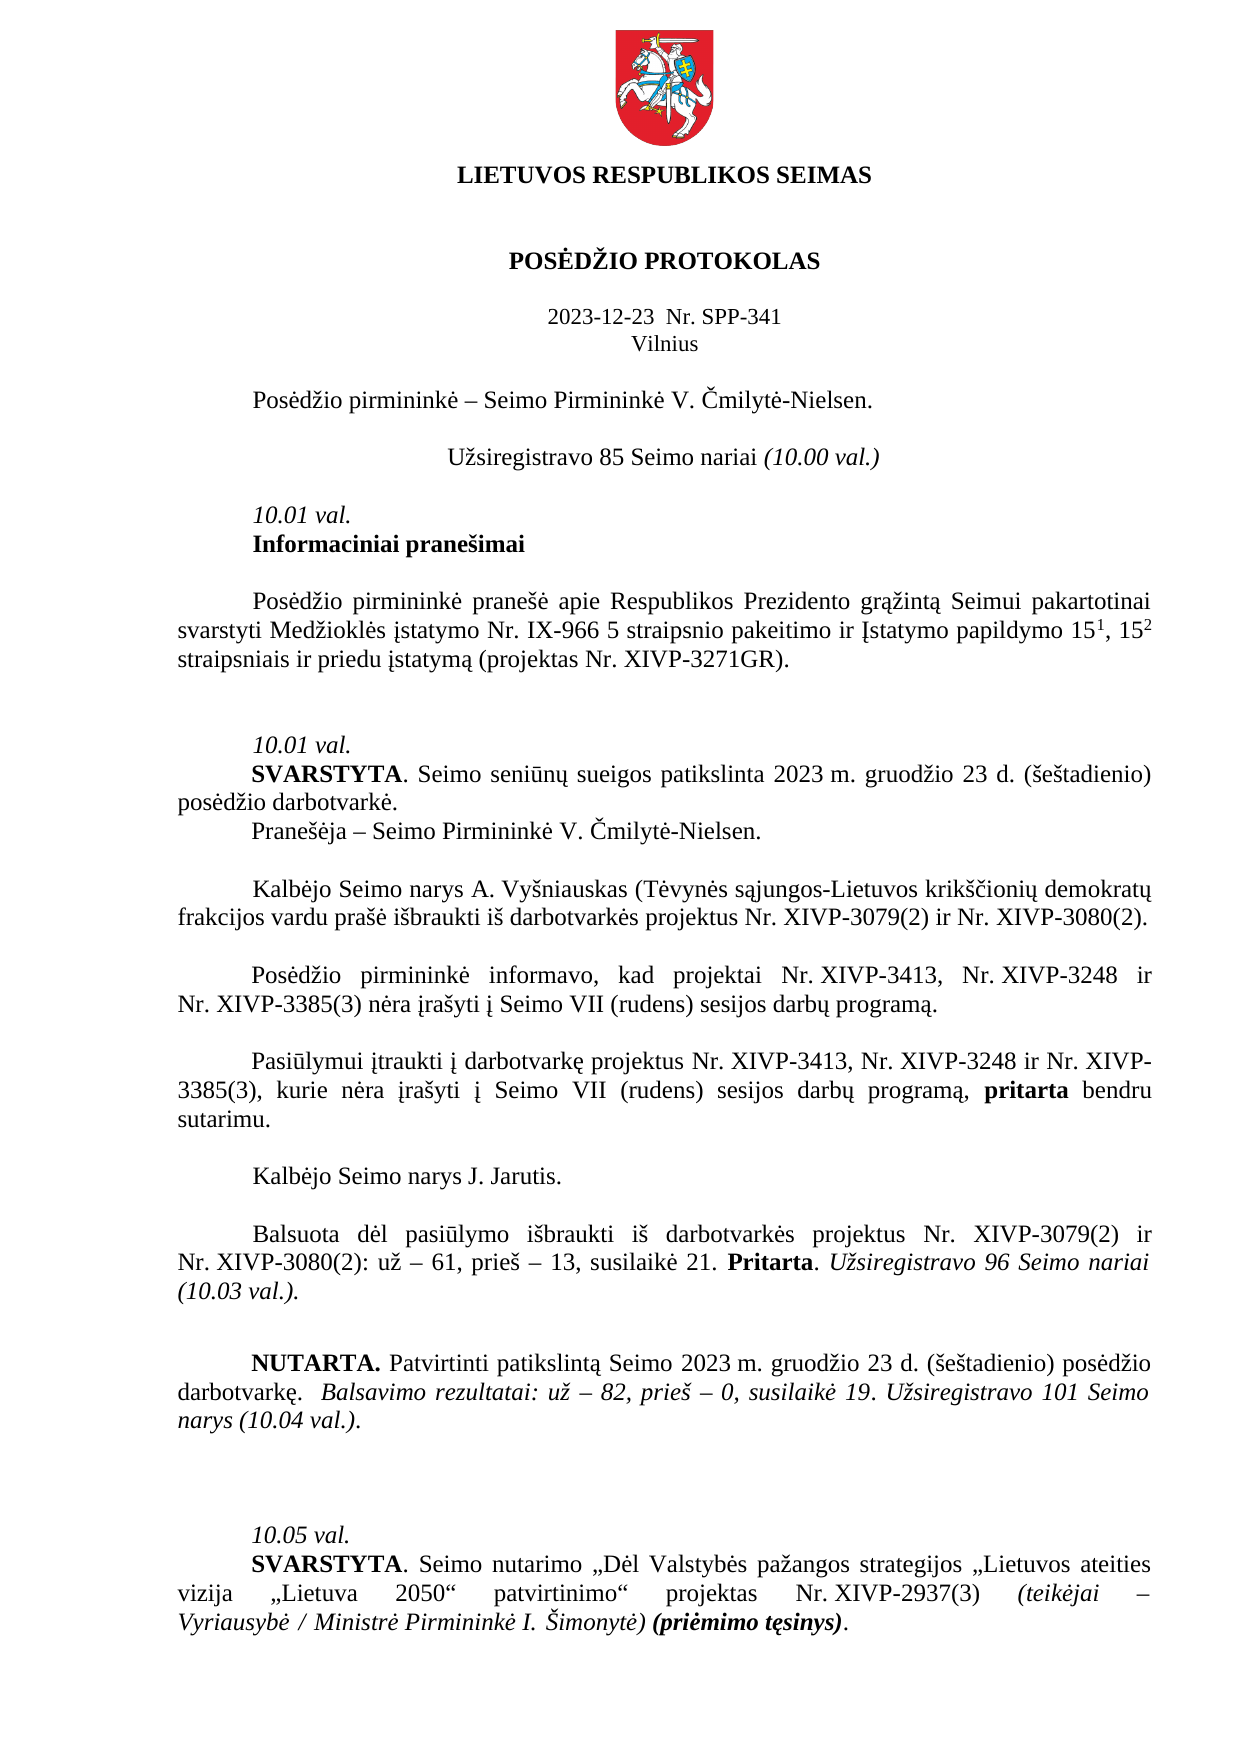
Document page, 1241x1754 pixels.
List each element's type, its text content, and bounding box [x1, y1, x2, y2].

text Užsiregistravo 85 Seimo nariai (10.00 val.) [177, 442, 1152, 471]
text Pasiūlymui įtraukti į darbotvarkę projektus Nr. XIVP-3413, Nr. XIVP-3248 ir Nr. XIVP-3385(3), kurie nėra įrašyti į Seimo VII (rudens) sesijos darbų programą, pritarta bendru sutarimu. [177, 1046, 1152, 1132]
text SVARSTYTA. Seimo seniūnų sueigos patikslinta 2023 m. gruodžio 23 d. (šeštadienio) posėdžio darbotvarkė. [177, 759, 1152, 816]
text Balsuota dėl pasiūlymo išbraukti iš darbotvarkės projektus Nr. XIVP-3079(2) ir Nr. XIVP-3080(2): už – 61, prieš – 13, susilaikė 21. Pritarta. Užsiregistravo 96 Seimo nariai (10.03 val.). [177, 1219, 1152, 1305]
text Kalbėjo Seimo narys A. Vyšniauskas (Tėvynės sąjungos-Lietuvos krikščionių demokratų frakcijos vardu prašė išbraukti iš darbotvarkės projektus Nr. XIVP-3079(2) ir Nr. XIVP-3080(2). [177, 874, 1152, 931]
text Posėdžio pirmininkė – Seimo Pirmininkė V. Čmilytė-Nielsen. [177, 385, 1152, 414]
text Posėdžio pirmininkė informavo, kad projektai Nr. XIVP-3413, Nr. XIVP-3248 ir Nr. XIVP-3385(3) nėra įrašyti į Seimo VII (rudens) sesijos darbų programą. [177, 960, 1152, 1017]
text SVARSTYTA. Seimo nutarimo „Dėl Valstybės pažangos strategijos „Lietuvos ateities vizija „Lietuva 2050“ patvirtinimo“ projektas Nr. XIVP-2937(3) (teikėjai – Vyriausybė / Ministrė Pirmininkė I. Šimonytė) (priėmimo tęsinys). [177, 1549, 1152, 1636]
text POSĖDŽIO PROTOKOLAS [177, 246, 1152, 275]
text Vilnius [177, 330, 1152, 356]
text 10.05 val. [177, 1521, 1152, 1549]
text Lietuvos Respublikos Seimas [177, 160, 1152, 188]
text 2023-12-23 Nr. SPP-341 [177, 303, 1152, 330]
text Informaciniai pranešimai [177, 529, 1152, 557]
text 10.01 val. [177, 730, 1152, 759]
text 10.01 val. [177, 500, 1152, 529]
text Pranešėja – Seimo Pirmininkė V. Čmilytė-Nielsen. [177, 816, 1152, 845]
text NUTARTA. Patvirtinti patikslintą Seimo 2023 m. gruodžio 23 d. (šeštadienio) posėdžio darbotvarkę. Balsavimo rezultatai: už – 82, prieš – 0, susilaikė 19. Užsiregistravo 101 Seimo narys (10.04 val.). [177, 1348, 1152, 1434]
text Kalbėjo Seimo narys J. Jarutis. [177, 1161, 1152, 1190]
text Posėdžio pirmininkė pranešė apie Respublikos Prezidento grąžintą Seimui pakartotinai svarstyti Medžioklės įstatymo Nr. IX-966 5 straipsnio pakeitimo ir Įstatymo papildymo 151, 152 straipsniais ir priedu įstatymą (projektas Nr. XIVP-3271GR). [177, 586, 1152, 672]
